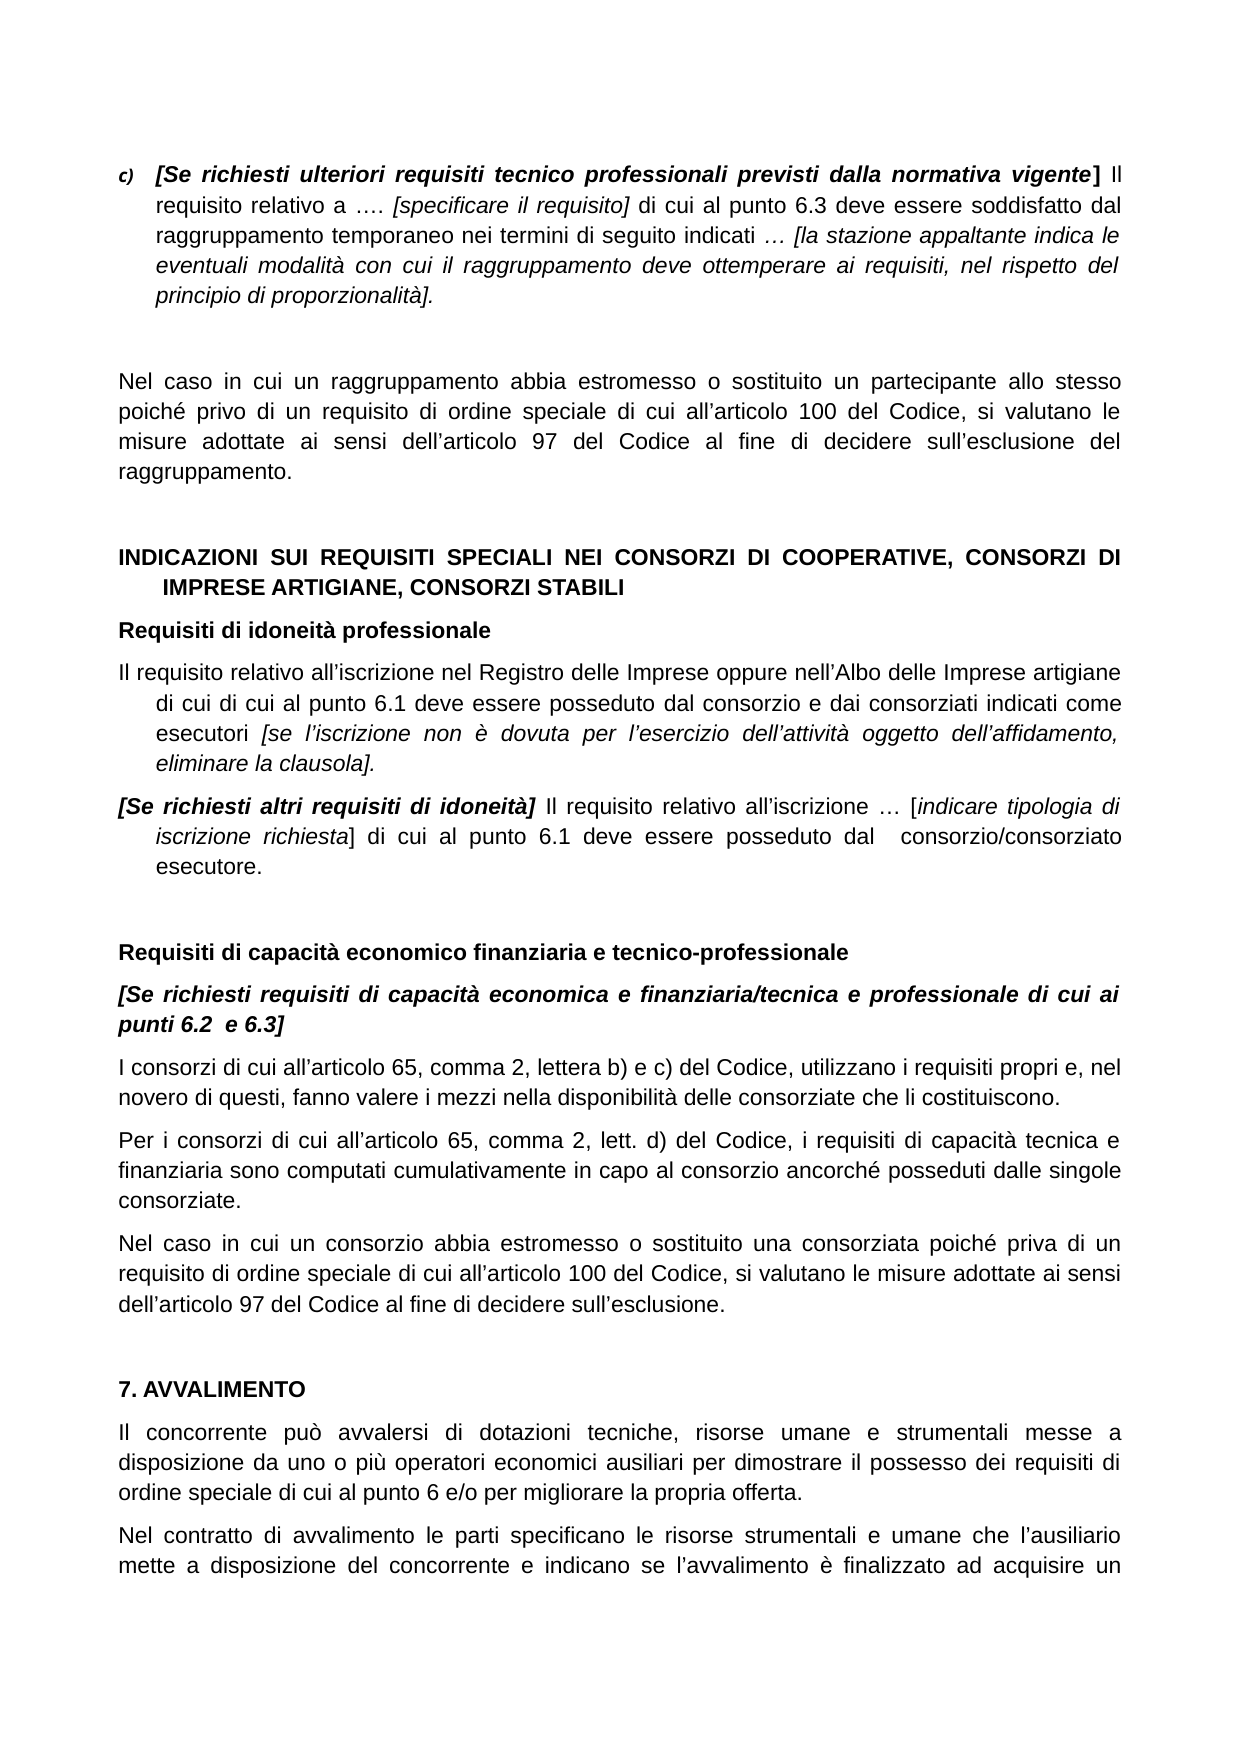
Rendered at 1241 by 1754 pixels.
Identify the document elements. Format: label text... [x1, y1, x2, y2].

text Nel caso in cui un consorzio abbia estromesso o sostituito una consorziata poiché priva di un requisito di ordine speciale di cui all’articolo 100 del Codice, si valutano le misure adottate ai sensi dell’articolo 97 del Codice al fine di decidere sull’esclusione. [118, 1230, 1122, 1317]
list Il requisito relativo all’iscrizione nel Registro delle Imprese oppure nell’Albo delle Imprese artigiane di cui di cui al punto 6.1 deve essere posseduto dal consorzio e dai consorziati indicati come esecutori [se l’iscrizione non è dovuta per l’esercizio dell’attività oggetto dell’affidamento, eliminare la clausola]. [118, 659, 1122, 776]
text Per i consorzi di cui all’articolo 65, comma 2, lett. d) del Codice, i requisiti di capacità tecnica e finanziaria sono computati cumulativamente in capo al consorzio ancorché posseduti dalle singole consorziate. [118, 1127, 1122, 1214]
subtitle 7. AVVALIMENTO [118, 1376, 1122, 1402]
text Requisiti di capacità economico finanziaria e tecnico-professionale [118, 938, 1122, 965]
text Nel caso in cui un raggruppamento abbia estromesso o sostituito un partecipante allo stesso poiché privo di un requisito di ordine speciale di cui all’articolo 100 del Codice, si valutano le misure adottate ai sensi dell’articolo 97 del Codice al fine di decidere sull’esclusione del raggruppamento. [118, 368, 1122, 484]
text Nel contratto di avvalimento le parti specificano le risorse strumentali e umane che l’ausiliario mette a disposizione del concorrente e indicano se l’avvalimento è finalizzato ad acquisire un [118, 1522, 1122, 1578]
list [Se richiesti ulteriori requisiti tecnico professionali previsti dalla normativa vigente] Il requisito relativo a …. [specificare il requisito] di cui al punto 6.3 deve essere soddisfatto dal raggruppamento temporaneo nei termini di seguito indicati … [la stazione appaltante indica le eventuali modalità con cui il raggruppamento deve ottemperare ai requisiti, nel rispetto del principio di proporzionalità]. [118, 161, 1122, 308]
text [Se richiesti requisiti di capacità economica e finanziaria/tecnica e professionale di cui ai punti 6.2 e 6.3] [118, 981, 1122, 1038]
text Requisiti di idoneità professionale [118, 617, 1122, 643]
list [Se richiesti altri requisiti di idoneità] Il requisito relativo all’iscrizione … [indicare tipologia di iscrizione richiesta] di cui al punto 6.1 deve essere posseduto dal consorzio/consorziato esecutore. [118, 793, 1122, 879]
text I consorzi di cui all’articolo 65, comma 2, lettera b) e c) del Codice, utilizzano i requisiti propri e, nel novero di questi, fanno valere i mezzi nella disponibilità delle consorziate che li costituiscono. [118, 1054, 1122, 1111]
subtitle INDICAZIONI SUI REQUISITI SPECIALI NEI CONSORZI DI COOPERATIVE, CONSORZI DI IMPRESE ARTIGIANE, CONSORZI STABILI [118, 544, 1122, 600]
text Il concorrente può avvalersi di dotazioni tecniche, risorse umane e strumentali messe a disposizione da uno o più operatori economici ausiliari per dimostrare il possesso dei requisiti di ordine speciale di cui al punto 6 e/o per migliorare la propria offerta. [118, 1419, 1122, 1505]
